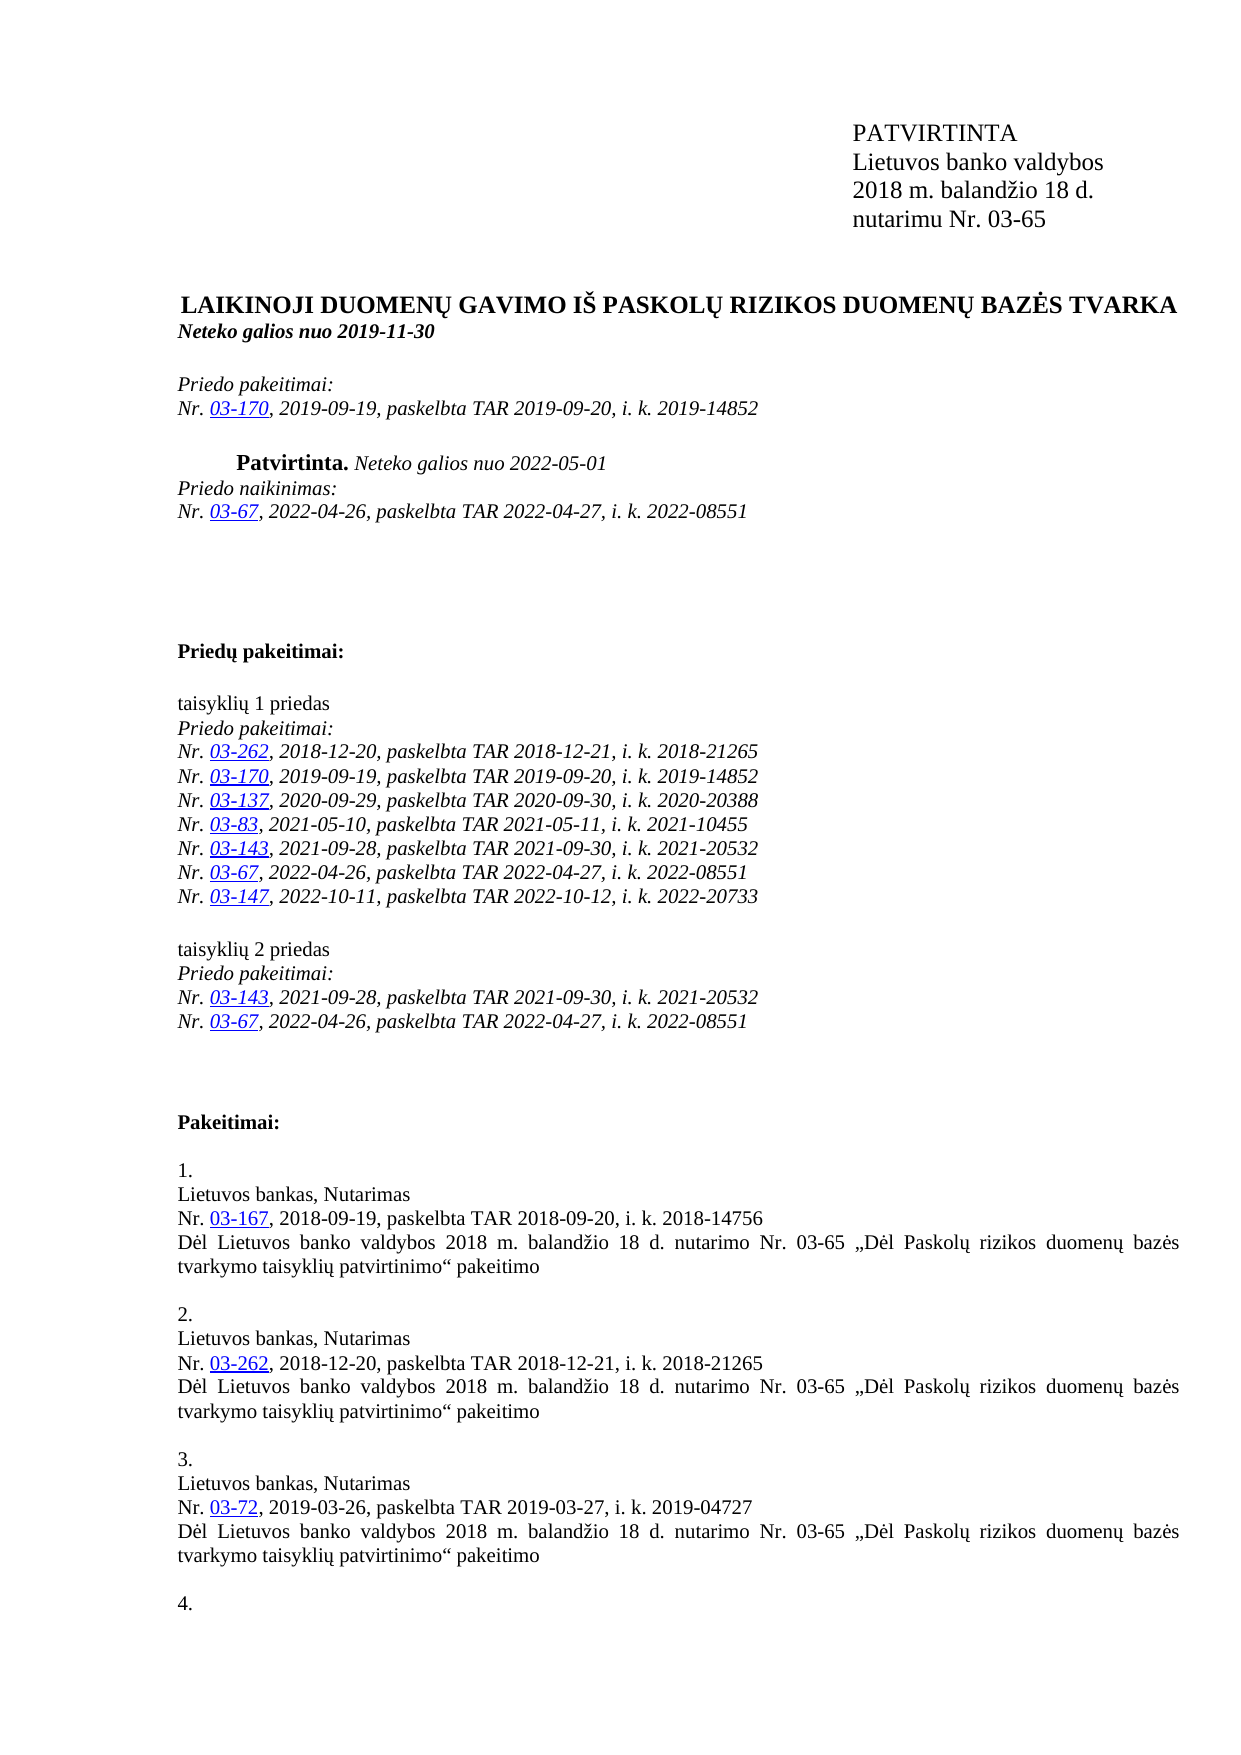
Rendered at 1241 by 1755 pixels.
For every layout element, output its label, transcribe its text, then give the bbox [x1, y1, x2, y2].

text Nr. 03-72, 2019-03-26, paskelbta TAR 2019-03-27, i. k. 2019-04727 [177, 1495, 1181, 1519]
text Nr. 03-143, 2021-09-28, paskelbta TAR 2021-09-30, i. k. 2021-20532 [177, 836, 1181, 860]
text 1. [177, 1158, 1181, 1182]
text Priedo pakeitimai: [177, 715, 1181, 739]
text Priedo pakeitimai: [177, 372, 1181, 396]
text Patvirtinta. Neteko galios nuo 2022-05-01 [177, 449, 1181, 475]
text Nr. 03-170, 2019-09-19, paskelbta TAR 2019-09-20, i. k. 2019-14852 [177, 763, 1181, 788]
text LAIKINOJI DUOMENŲ GAVIMO IŠ PASKOLŲ RIZIKOS DUOMENŲ BAZĖS TVARKA [177, 291, 1181, 319]
text Nr. 03-262, 2018-12-20, paskelbta TAR 2018-12-21, i. k. 2018-21265 [177, 1350, 1181, 1374]
text 3. [177, 1447, 1181, 1471]
text Lietuvos banko valdybos [683, 147, 1181, 176]
text Nr. 03-167, 2018-09-19, paskelbta TAR 2018-09-20, i. k. 2018-14756 [177, 1206, 1181, 1230]
text Nr. 03-147, 2022-10-11, paskelbta TAR 2022-10-12, i. k. 2022-20733 [177, 884, 1181, 908]
text Priedo pakeitimai: [177, 961, 1181, 985]
text taisyklių 1 priedas [177, 691, 1181, 715]
text Dėl Lietuvos banko valdybos 2018 m. balandžio 18 d. nutarimo Nr. 03-65 „Dėl Paskolų rizikos duomenų bazės tvarkymo taisyklių patvirtinimo“ pakeitimo [177, 1519, 1181, 1567]
text taisyklių 2 priedas [177, 937, 1181, 961]
text Nr. 03-170, 2019-09-19, paskelbta TAR 2019-09-20, i. k. 2019-14852 [177, 396, 1181, 420]
text PATVIRTINTA [683, 118, 1181, 147]
text Nr. 03-83, 2021-05-10, paskelbta TAR 2021-05-11, i. k. 2021-10455 [177, 812, 1181, 836]
text Pakeitimai: [177, 1110, 1181, 1134]
text Nr. 03-67, 2022-04-26, paskelbta TAR 2022-04-27, i. k. 2022-08551 [177, 860, 1181, 884]
text Priedo naikinimas: [177, 475, 1181, 499]
text Priedų pakeitimai: [177, 638, 1181, 663]
text Nr. 03-67, 2022-04-26, paskelbta TAR 2022-04-27, i. k. 2022-08551 [177, 499, 1181, 523]
text Nr. 03-143, 2021-09-28, paskelbta TAR 2021-09-30, i. k. 2021-20532 [177, 985, 1181, 1009]
text Lietuvos bankas, Nutarimas [177, 1182, 1181, 1206]
text 4. [177, 1591, 1181, 1615]
text Dėl Lietuvos banko valdybos 2018 m. balandžio 18 d. nutarimo Nr. 03-65 „Dėl Paskolų rizikos duomenų bazės tvarkymo taisyklių patvirtinimo“ pakeitimo [177, 1374, 1181, 1423]
text Lietuvos bankas, Nutarimas [177, 1471, 1181, 1495]
text Dėl Lietuvos banko valdybos 2018 m. balandžio 18 d. nutarimo Nr. 03-65 „Dėl Paskolų rizikos duomenų bazės tvarkymo taisyklių patvirtinimo“ pakeitimo [177, 1230, 1181, 1278]
text Nr. 03-67, 2022-04-26, paskelbta TAR 2022-04-27, i. k. 2022-08551 [177, 1009, 1181, 1033]
text Lietuvos bankas, Nutarimas [177, 1326, 1181, 1350]
text Nr. 03-262, 2018-12-20, paskelbta TAR 2018-12-21, i. k. 2018-21265 [177, 739, 1181, 763]
text nutarimu Nr. 03-65 [683, 204, 1181, 233]
text Neteko galios nuo 2019-11-30 [177, 319, 1181, 343]
text 2018 m. balandžio 18 d. [683, 176, 1181, 204]
text Nr. 03-137, 2020-09-29, paskelbta TAR 2020-09-30, i. k. 2020-20388 [177, 788, 1181, 812]
text 2. [177, 1302, 1181, 1326]
